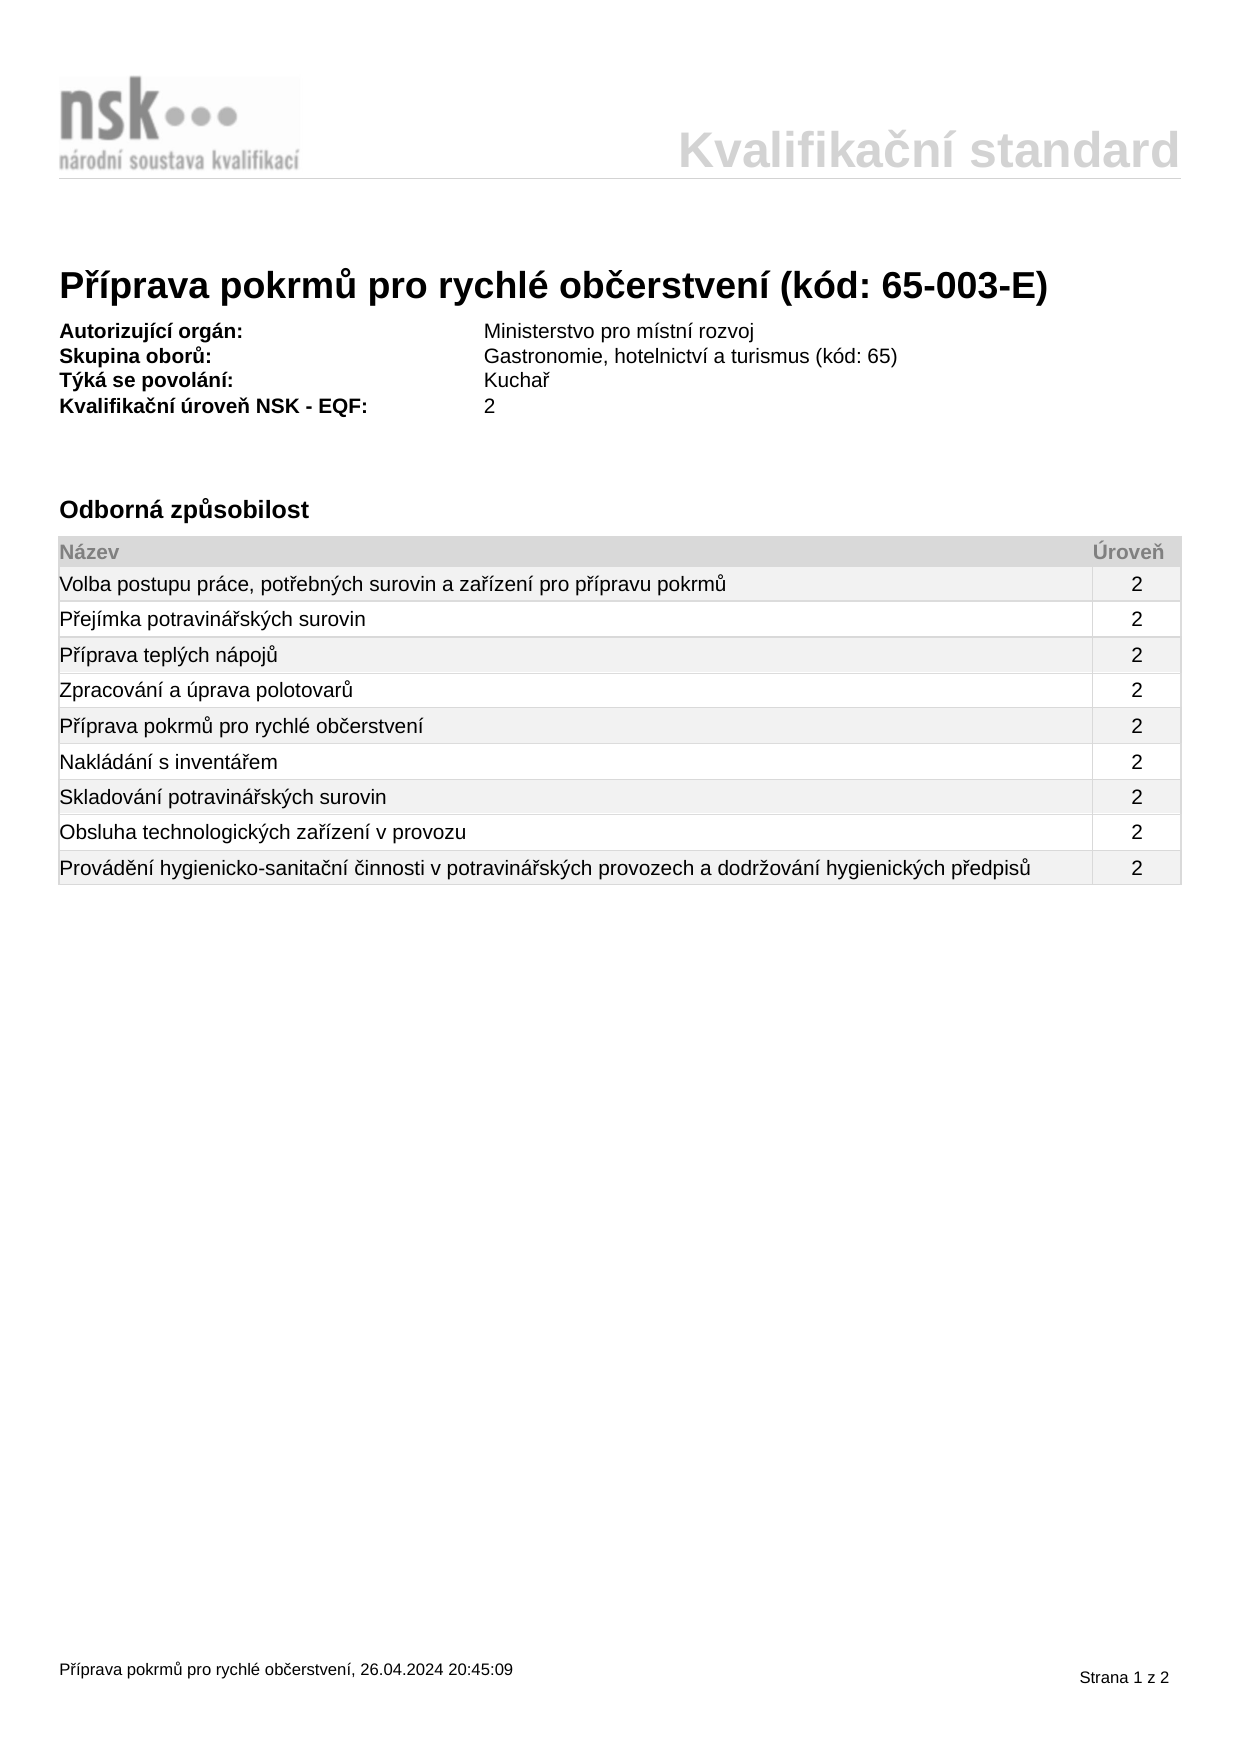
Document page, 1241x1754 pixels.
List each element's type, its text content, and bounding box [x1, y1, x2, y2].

table_cell [620, 1184, 626, 1422]
table_cell [862, 418, 1093, 489]
table_cell [59, 1184, 483, 1422]
table_cell 2 [1093, 815, 1180, 849]
table_cell [862, 885, 1093, 1184]
table_cell Nakládání s inventářem [60, 744, 1092, 779]
table_cell [484, 1184, 620, 1422]
table_cell [1169, 1423, 1181, 1659]
table_cell Příprava pokrmů pro rychlé občerstvení [60, 708, 1092, 743]
table_cell [862, 196, 1093, 224]
table_cell [626, 196, 862, 224]
table_header [621, 59, 626, 172]
table_cell Provádění hygienicko-sanitační činnosti v potravinářských provozech a dodržování hygienických předpisů [60, 851, 1092, 884]
table_cell Úroveň [1093, 537, 1180, 566]
table_cell Příprava teplých nápojů [60, 638, 1092, 672]
table_cell [1093, 307, 1169, 319]
picture [58, 59, 621, 172]
table_cell [1093, 885, 1169, 1184]
table_cell 2 [1093, 851, 1180, 884]
table_cell [626, 1423, 862, 1659]
table_cell [862, 307, 1093, 319]
table_cell [59, 196, 483, 224]
table_cell [1169, 1660, 1181, 1696]
table_cell [59, 524, 483, 536]
table_cell [1169, 885, 1181, 1184]
table_cell Kvalifikační úroveň NSK - EQF: [59, 394, 483, 417]
table_cell [626, 885, 862, 1184]
table_cell [862, 524, 1093, 536]
table_cell [484, 307, 620, 319]
table_cell [59, 885, 483, 1184]
table_cell 2 [1093, 567, 1180, 600]
table_cell [484, 418, 620, 489]
table_cell [620, 1423, 626, 1659]
table_cell Zpracování a úprava polotovarů [60, 674, 1092, 707]
table_cell [620, 418, 626, 489]
table_cell Přejímka potravinářských surovin [60, 602, 1092, 636]
table_cell [1093, 524, 1169, 536]
table_cell [484, 885, 620, 1184]
table_cell Týká se povolání: [59, 368, 483, 392]
table_cell [484, 196, 620, 224]
table_cell Příprava pokrmů pro rychlé občerstvení (kód: 65-003-E) [59, 224, 1181, 307]
table_cell [862, 1423, 1093, 1659]
table_cell Strana 1 z 2 [862, 1660, 1169, 1696]
table_cell Příprava pokrmů pro rychlé občerstvení, 26.04.2024 20:45:09 [59, 1660, 862, 1696]
table_cell [626, 524, 862, 536]
table_cell [1169, 307, 1181, 319]
table_cell [484, 1423, 620, 1659]
table_cell [484, 172, 620, 178]
table_cell Autorizující orgán: [59, 319, 483, 343]
table_cell Gastronomie, hotelnictví a turismus (kód: 65) [484, 344, 1181, 368]
table_cell Odborná způsobilost [59, 489, 1181, 524]
table_cell [1093, 418, 1169, 489]
table_cell [626, 1184, 862, 1422]
table_cell [484, 524, 620, 536]
table_cell 2 [1093, 708, 1180, 743]
table_cell Kuchař [484, 368, 1181, 393]
table_cell Název [60, 537, 1092, 566]
table_cell [59, 1423, 483, 1659]
table_cell [620, 307, 626, 319]
table_cell [59, 172, 483, 178]
table_cell Ministerstvo pro místní rozvoj [484, 319, 1181, 344]
table_cell [862, 1184, 1093, 1422]
table_cell [59, 179, 1181, 196]
table_cell 2 [484, 394, 1181, 417]
table_cell Volba postupu práce, potřebných surovin a zařízení pro přípravu pokrmů [60, 567, 1092, 600]
table_cell [59, 418, 483, 489]
table_cell Skupina oborů: [59, 344, 483, 368]
table_cell [1169, 524, 1181, 536]
table_cell [59, 307, 483, 319]
table_cell [620, 885, 626, 1184]
table_cell Skladování potravinářských surovin [60, 780, 1092, 813]
table_cell Obsluha technologických zařízení v provozu [60, 815, 1092, 849]
table_cell [1169, 196, 1181, 224]
table_cell 2 [1093, 638, 1180, 672]
table_header Kvalifikační standard [626, 59, 1181, 178]
table_cell [620, 524, 626, 536]
table_cell [1093, 1423, 1169, 1659]
table_cell 2 [1093, 674, 1180, 707]
table_cell [1093, 196, 1169, 224]
table_cell [1093, 1184, 1169, 1422]
table_cell 2 [1093, 744, 1180, 779]
table_cell [620, 196, 626, 224]
table_cell [626, 307, 862, 319]
table_cell 2 [1093, 780, 1180, 813]
table_cell [1169, 1184, 1181, 1422]
table_cell [1169, 418, 1181, 489]
table_cell [626, 418, 862, 489]
table_cell 2 [1093, 602, 1180, 636]
